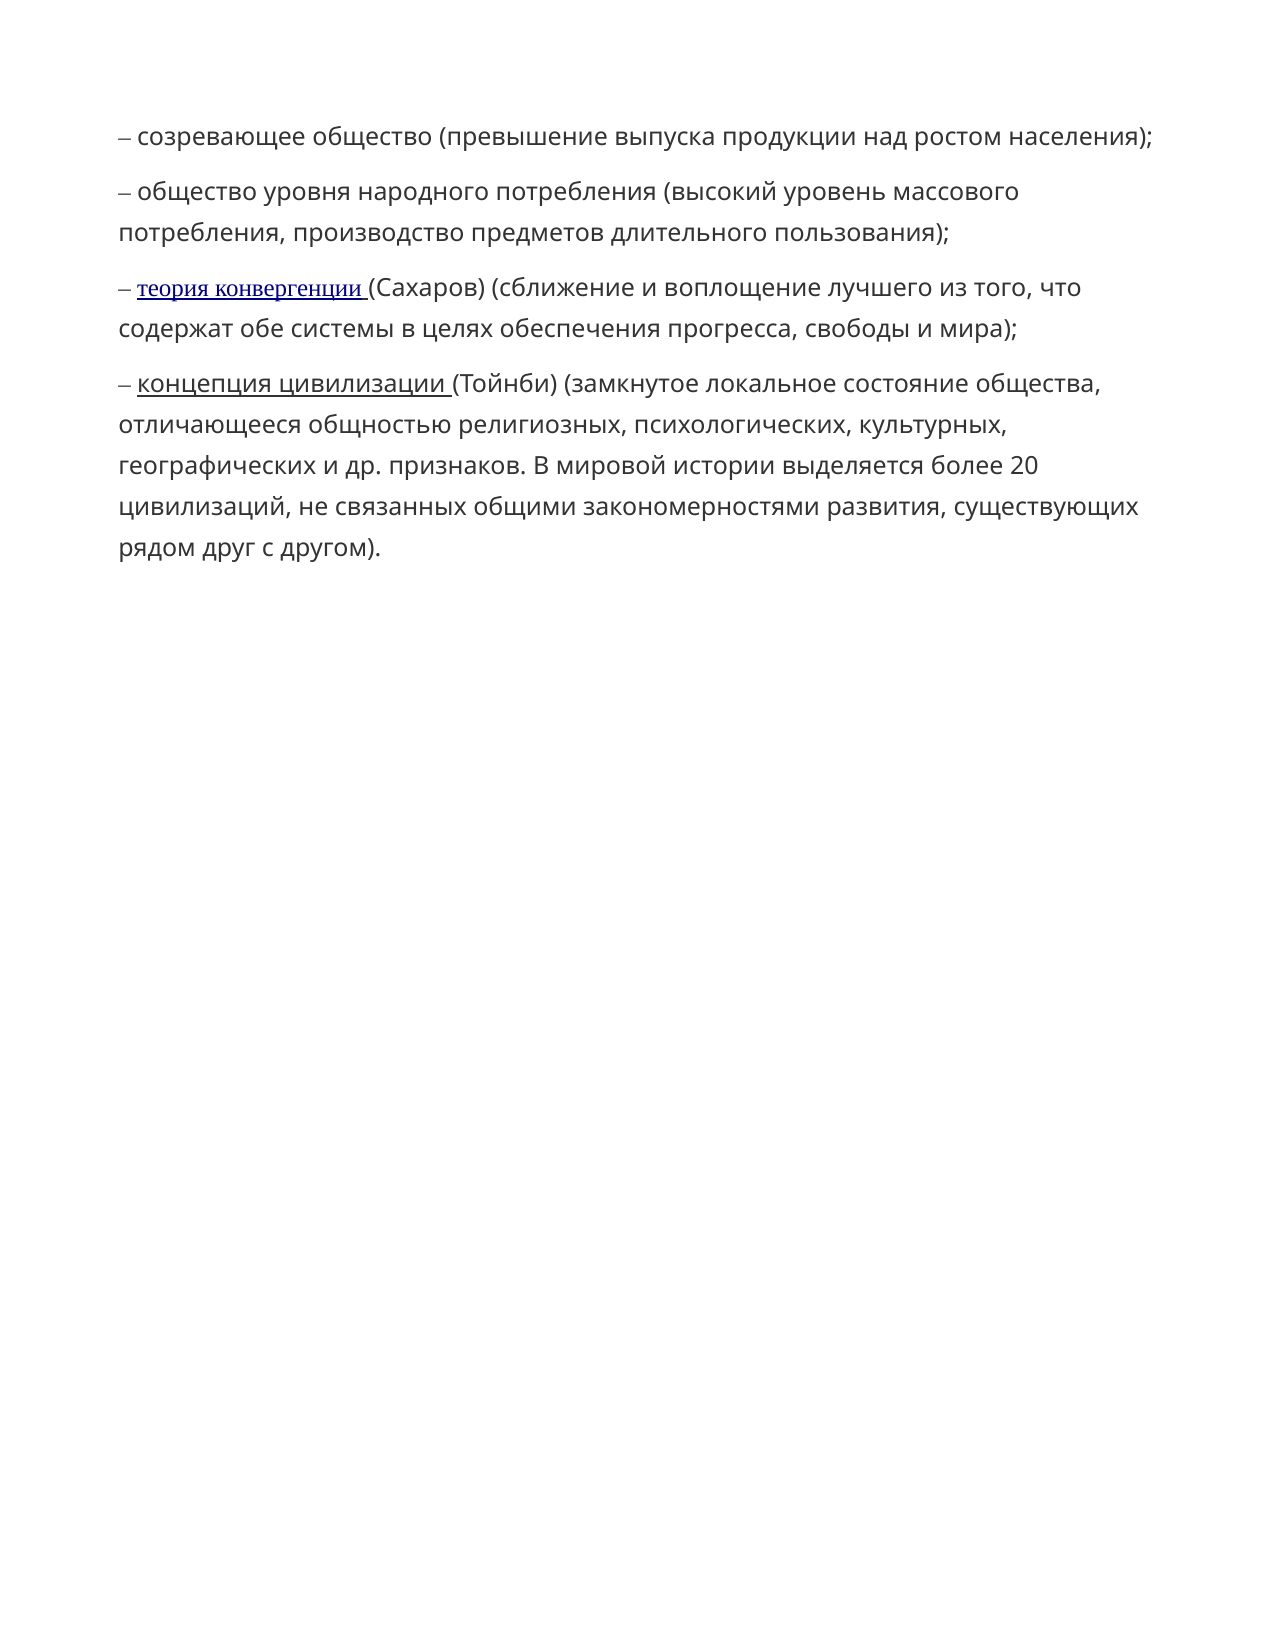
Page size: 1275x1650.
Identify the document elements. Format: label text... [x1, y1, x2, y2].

text – концепция цивилизации (Тойнби) (замкнутое локальное состояние общества, отличающееся общностью религиозных, психологических, культурных, географических и др. признаков. В мировой истории выделяется более 20 цивилизаций, не связанных общими закономерностями развития, существующих рядом друг с другом). [118, 366, 1157, 563]
text – теория конвергенции (Сахаров) (сближение и воплощение лучшего из того, что содержат обе системы в целях обеспечения прогресса, свободы и мира); [118, 270, 1157, 345]
text – общество уровня народного потребления (высокий уровень массового потребления, производство предметов длительного пользования); [118, 173, 1157, 248]
text – созревающее общество (превышение выпуска продукции над ростом населения); [118, 118, 1157, 152]
